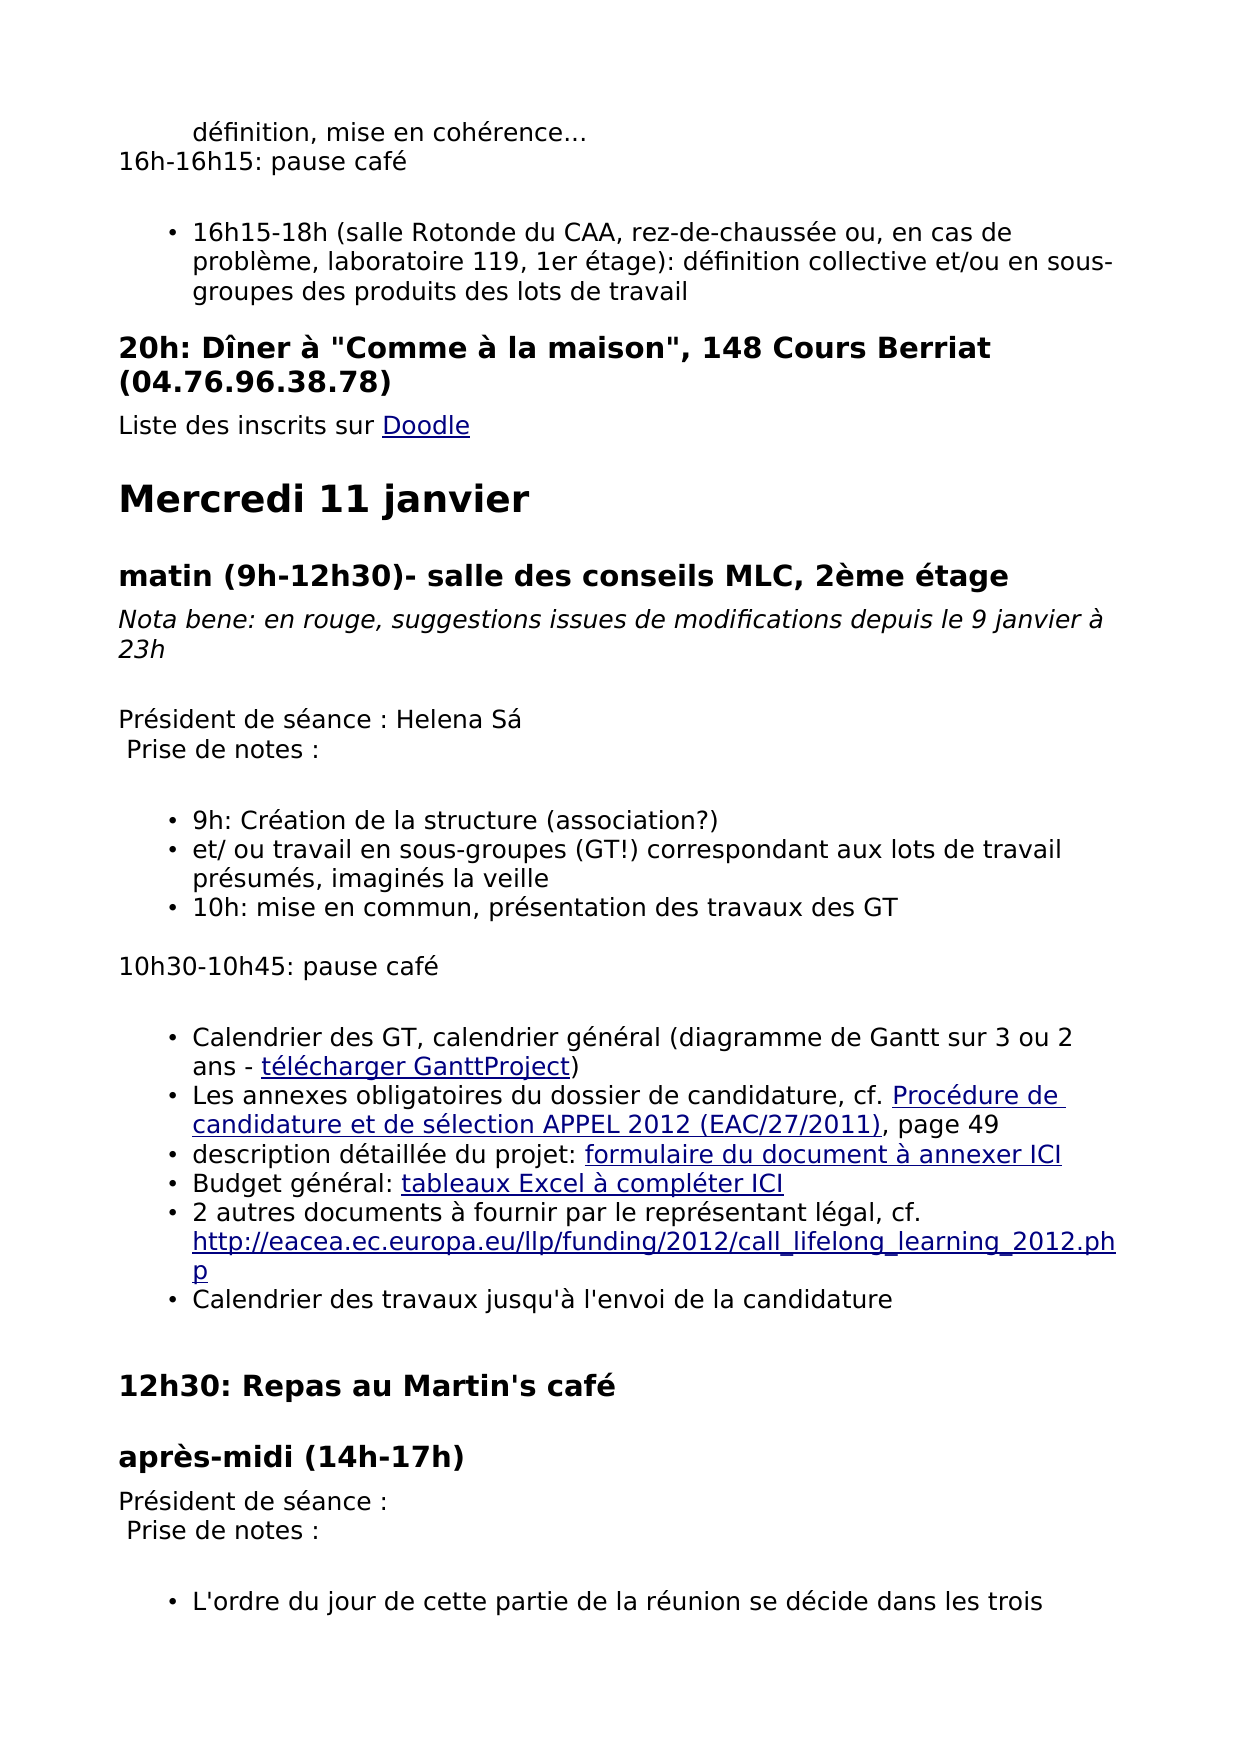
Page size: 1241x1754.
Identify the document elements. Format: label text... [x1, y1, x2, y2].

text Nota bene: en rouge, suggestions issues de modifications depuis le 9 janvier à 23h [118, 606, 1122, 693]
subtitle après-midi (14h-17h) [118, 1441, 1122, 1475]
list Les annexes obligatoires du dossier de candidature, cf. Procédure de candidature et de sélection APPEL 2012 (EAC/27/2011), page 49 [177, 1082, 1122, 1140]
list Calendrier des travaux jusqu'à l'envoi de la candidature [177, 1286, 1122, 1315]
list description détaillée du projet: formulaire du document à annexer ICI [177, 1140, 1122, 1169]
subtitle 20h: Dîner à "Comme à la maison", 148 Cours Berriat (04.76.96.38.78) [118, 331, 1122, 399]
text Liste des inscrits sur Doodle [118, 411, 1122, 441]
list Budget général: tableaux Excel à compléter ICI [177, 1169, 1122, 1198]
list 2 autres documents à fournir par le représentant légal, cf. http://eacea.ec.europa.eu/llp/funding/2012/call_lifelong_learning_2012.php [177, 1198, 1122, 1286]
list et/ ou travail en sous-groupes (GT!) correspondant aux lots de travail présumés, imaginés la veille [177, 835, 1122, 893]
subtitle 12h30: Repas au Martin's café [118, 1369, 1122, 1403]
text 10h30-10h45: pause café [118, 952, 1122, 981]
list Calendrier des GT, calendrier général (diagramme de Gantt sur 3 ou 2 ans - télécharger GanttProject) [177, 1023, 1122, 1082]
text Président de séance : Prise de notes : [118, 1487, 1122, 1546]
list L'ordre du jour de cette partie de la réunion se décide dans les trois [177, 1588, 1122, 1617]
text Président de séance : Helena Sá Prise de notes : [118, 706, 1122, 764]
list 9h: Création de la structure (association?) [177, 806, 1122, 835]
text 16h-16h15: pause café [118, 147, 1122, 176]
list définition, mise en cohérence... [177, 118, 1122, 147]
subtitle matin (9h-12h30)- salle des conseils MLC, 2ème étage [118, 559, 1122, 593]
list 10h: mise en commun, présentation des travaux des GT [177, 893, 1122, 923]
subtitle Mercredi 11 janvier [118, 478, 1122, 522]
list 16h15-18h (salle Rotonde du CAA, rez-de-chaussée ou, en cas de problème, laboratoire 119, 1er étage): définition collective et/ou en sous-groupes des produits des lots de travail [177, 218, 1122, 306]
